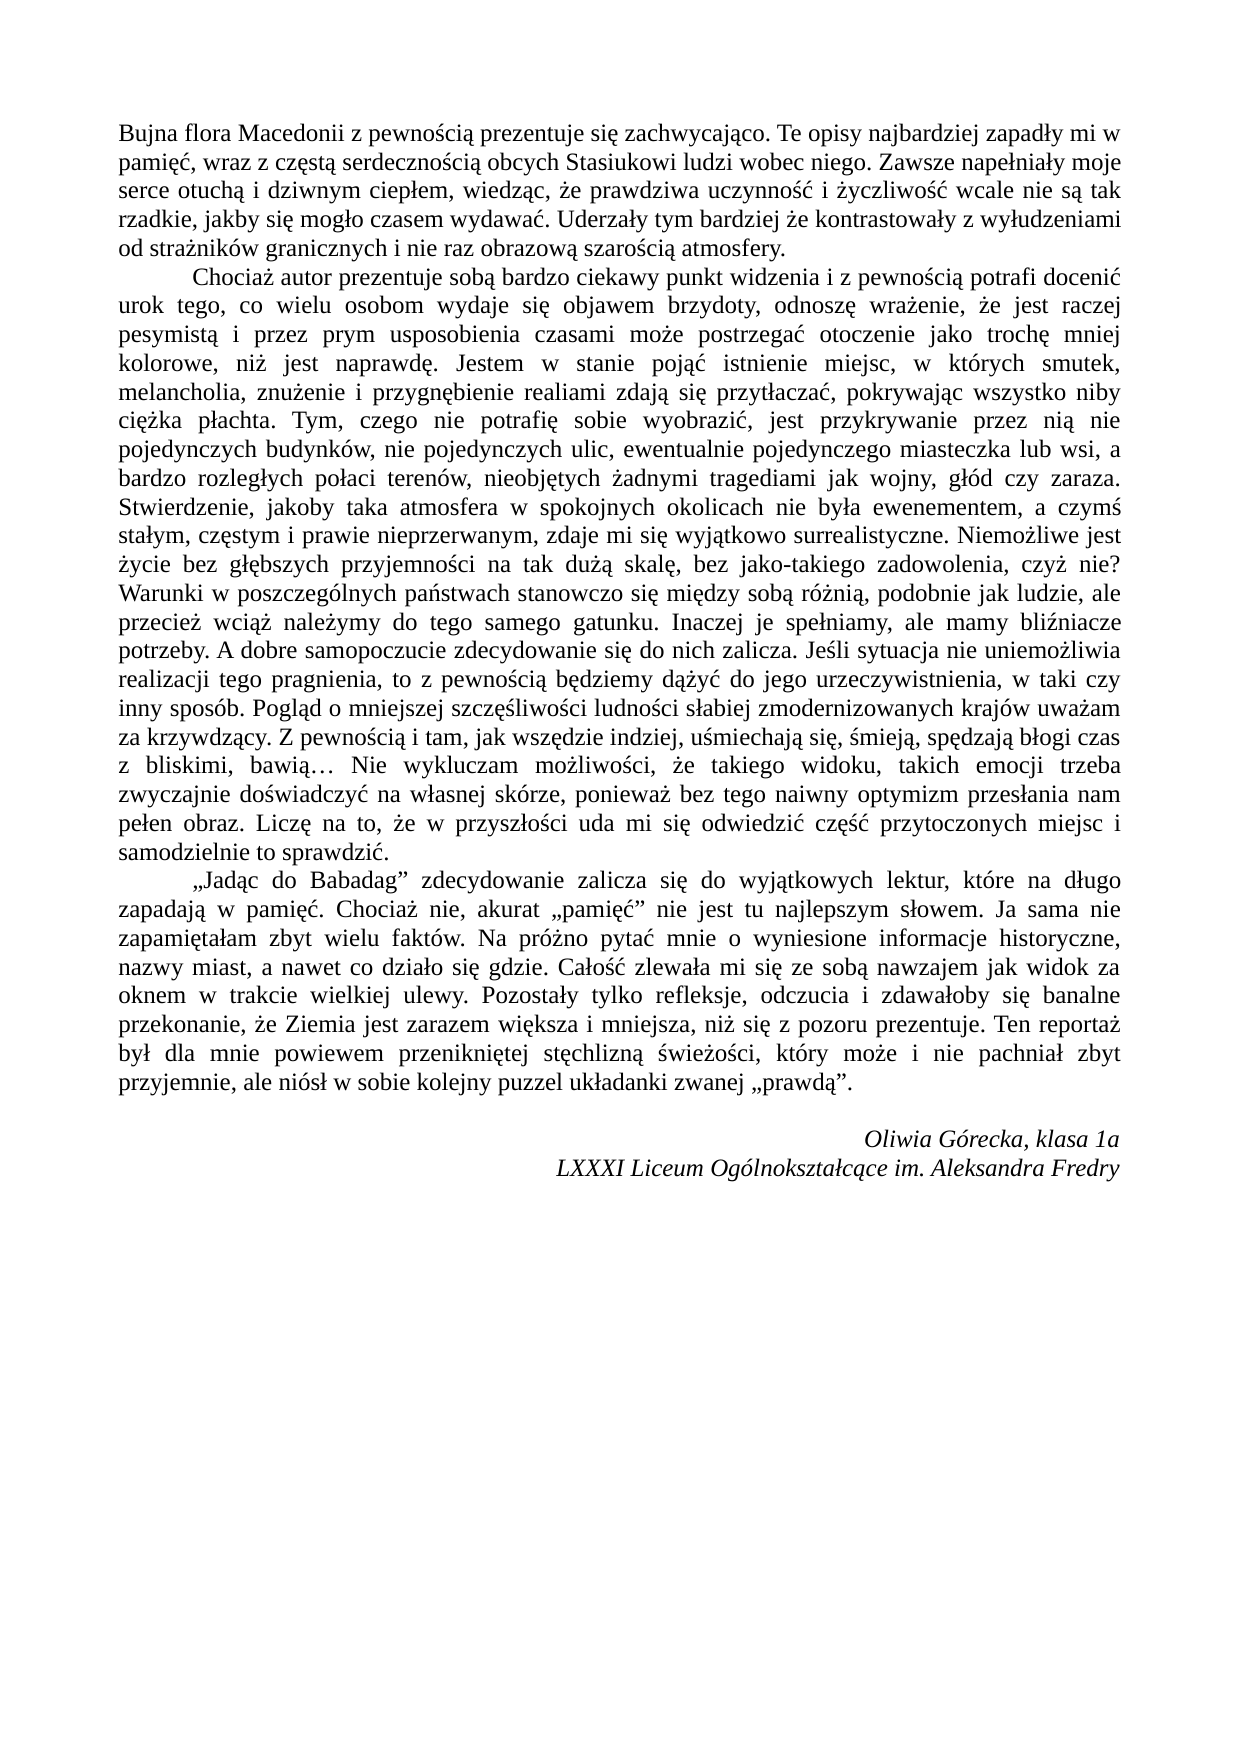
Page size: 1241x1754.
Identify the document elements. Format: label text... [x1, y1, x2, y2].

text „Jadąc do Babadag” zdecydowanie zalicza się do wyjątkowych lektur, które na długo zapadają w pamięć. Chociaż nie, akurat „pamięć” nie jest tu najlepszym słowem. Ja sama nie zapamiętałam zbyt wielu faktów. Na próżno pytać mnie o wyniesione informacje historyczne, nazwy miast, a nawet co działo się gdzie. Całość zlewała mi się ze sobą nawzajem jak widok za oknem w trakcie wielkiej ulewy. Pozostały tylko refleksje, odczucia i zdawałoby się banalne przekonanie, że Ziemia jest zarazem większa i mniejsza, niż się z pozoru prezentuje. Ten reportaż był dla mnie powiewem przenikniętej stęchlizną świeżości, który może i nie pachniał zbyt przyjemnie, ale niósł w sobie kolejny puzzel układanki zwanej „prawdą”. [118, 866, 1122, 1096]
text LXXXI Liceum Ogólnokształcące im. Aleksandra Fredry [118, 1153, 1122, 1182]
text Bujna flora Macedonii z pewnością prezentuje się zachwycająco. Te opisy najbardziej zapadły mi w pamięć, wraz z częstą serdecznością obcych Stasiukowi ludzi wobec niego. Zawsze napełniały moje serce otuchą i dziwnym ciepłem, wiedząc, że prawdziwa uczynność i życzliwość wcale nie są tak rzadkie, jakby się mogło czasem wydawać. Uderzały tym bardziej że kontrastowały z wyłudzeniami od strażników granicznych i nie raz obrazową szarością atmosfery. [118, 118, 1122, 262]
text Chociaż autor prezentuje sobą bardzo ciekawy punkt widzenia i z pewnością potrafi docenić urok tego, co wielu osobom wydaje się objawem brzydoty, odnoszę wrażenie, że jest raczej pesymistą i przez prym usposobienia czasami może postrzegać otoczenie jako trochę mniej kolorowe, niż jest naprawdę. Jestem w stanie pojąć istnienie miejsc, w których smutek, melancholia, znużenie i przygnębienie realiami zdają się przytłaczać, pokrywając wszystko niby ciężka płachta. Tym, czego nie potrafię sobie wyobrazić, jest przykrywanie przez nią nie pojedynczych budynków, nie pojedynczych ulic, ewentualnie pojedynczego miasteczka lub wsi, a bardzo rozległych połaci terenów, nieobjętych żadnymi tragediami jak wojny, głód czy zaraza. Stwierdzenie, jakoby taka atmosfera w spokojnych okolicach nie była ewenementem, a czymś stałym, częstym i prawie nieprzerwanym, zdaje mi się wyjątkowo surrealistyczne. Niemożliwe jest życie bez głębszych przyjemności na tak dużą skalę, bez jako-takiego zadowolenia, czyż nie? Warunki w poszczególnych państwach stanowczo się między sobą różnią, podobnie jak ludzie, ale przecież wciąż należymy do tego samego gatunku. Inaczej je spełniamy, ale mamy bliźniacze potrzeby. A dobre samopoczucie zdecydowanie się do nich zalicza. Jeśli sytuacja nie uniemożliwia realizacji tego pragnienia, to z pewnością będziemy dążyć do jego urzeczywistnienia, w taki czy inny sposób. Pogląd o mniejszej szczęśliwości ludności słabiej zmodernizowanych krajów uważam za krzywdzący. Z pewnością i tam, jak wszędzie indziej, uśmiechają się, śmieją, spędzają błogi czas z bliskimi, bawią… Nie wykluczam możliwości, że takiego widoku, takich emocji trzeba zwyczajnie doświadczyć na własnej skórze, ponieważ bez tego naiwny optymizm przesłania nam pełen obraz. Liczę na to, że w przyszłości uda mi się odwiedzić część przytoczonych miejsc i samodzielnie to sprawdzić. [118, 262, 1122, 866]
text Oliwia Górecka, klasa 1a [118, 1124, 1122, 1153]
